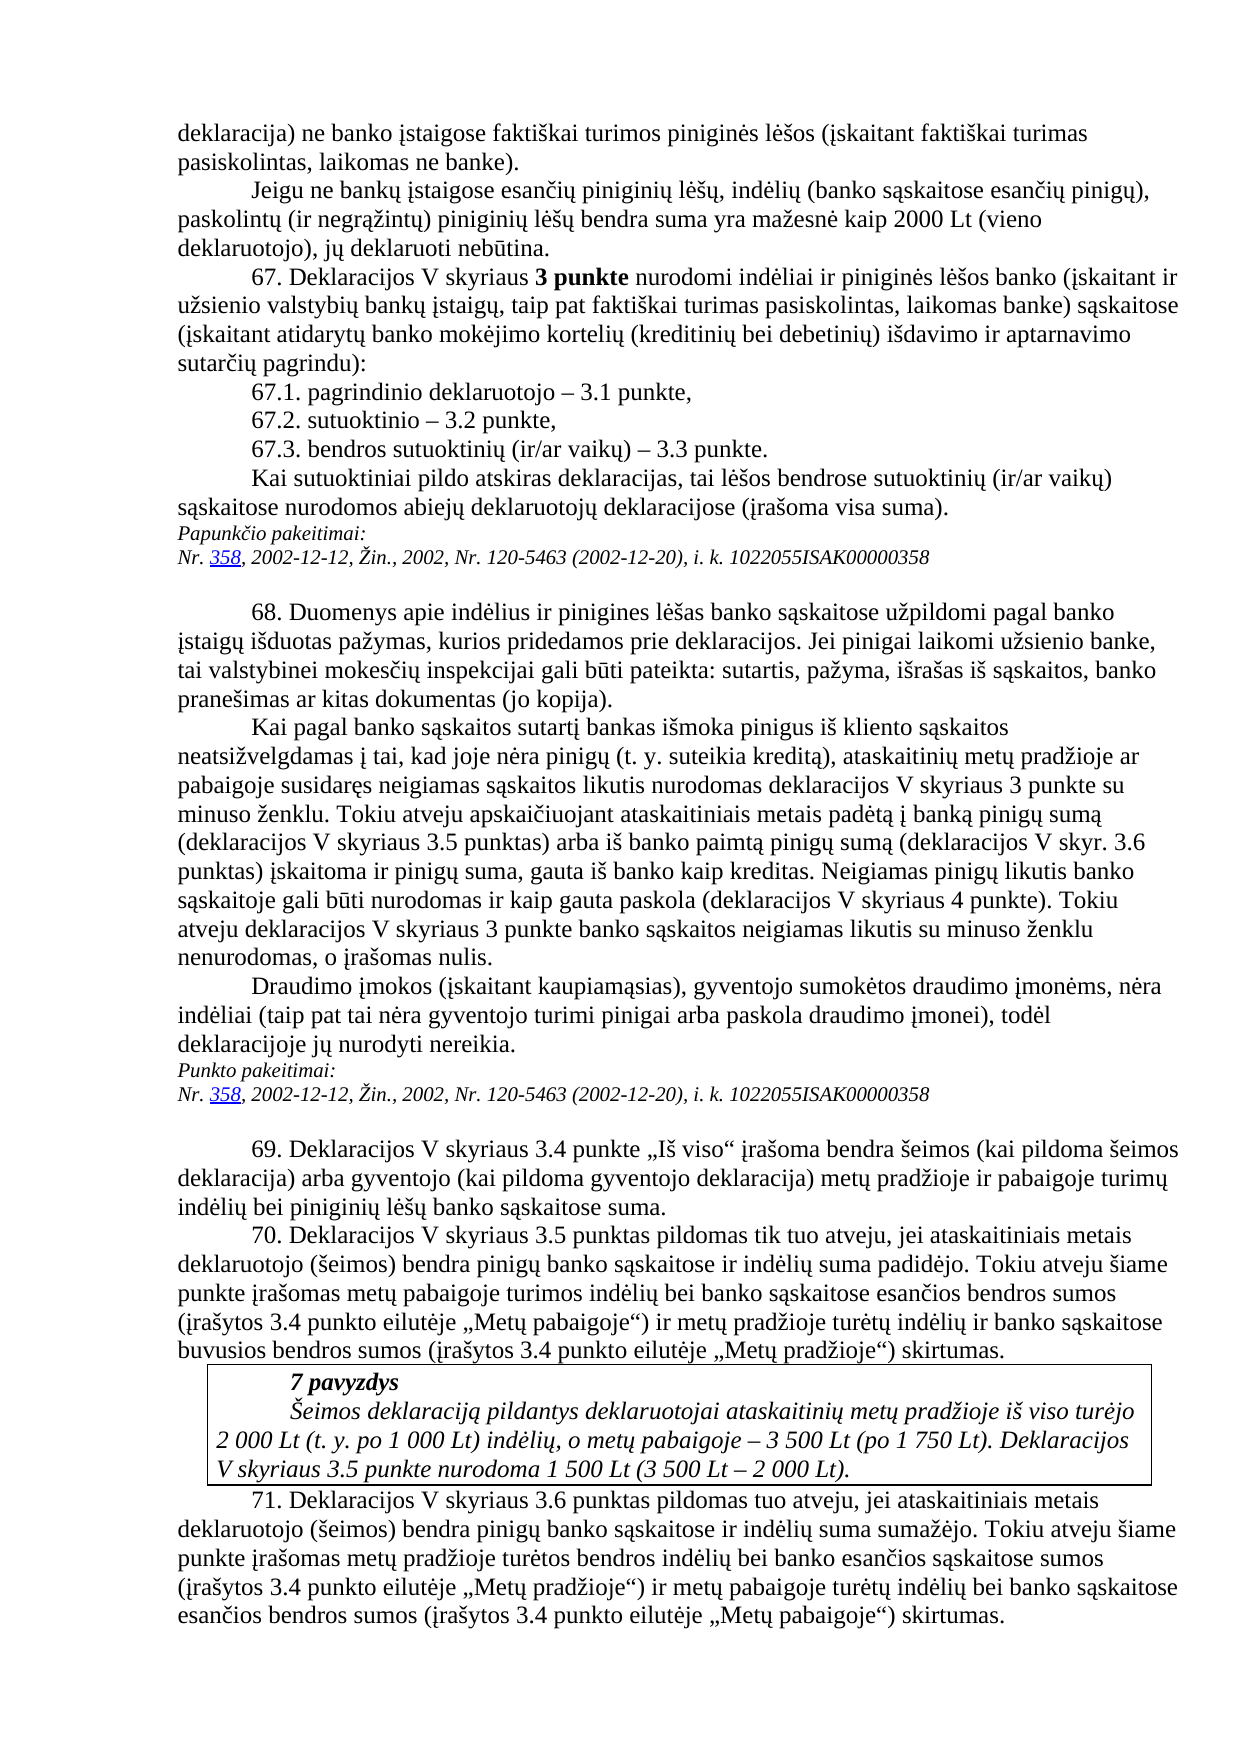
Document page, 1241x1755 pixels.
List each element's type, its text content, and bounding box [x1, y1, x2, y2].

text Kai pagal banko sąskaitos sutartį bankas išmoka pinigus iš kliento sąskaitos neatsižvelgdamas į tai, kad joje nėra pinigų (t. y. suteikia kreditą), ataskaitinių metų pradžioje ar pabaigoje susidaręs neigiamas sąskaitos likutis nurodomas deklaracijos V skyriaus 3 punkte su minuso ženklu. Tokiu atveju apskaičiuojant ataskaitiniais metais padėtą į banką pinigų sumą (deklaracijos V skyriaus 3.5 punktas) arba iš banko paimtą pinigų sumą (deklaracijos V skyr. 3.6 punktas) įskaitoma ir pinigų suma, gauta iš banko kaip kreditas. Neigiamas pinigų likutis banko sąskaitoje gali būti nurodomas ir kaip gauta paskola (deklaracijos V skyriaus 4 punkte). Tokiu atveju deklaracijos V skyriaus 3 punkte banko sąskaitos neigiamas likutis su minuso ženklu nenurodomas, o įrašomas nulis. [177, 712, 1181, 971]
text deklaracija) ne banko įstaigose faktiškai turimos piniginės lėšos (įskaitant faktiškai turimas pasiskolintas, laikomas ne banke). [177, 118, 1181, 176]
text 67.3. bendros sutuoktinių (ir/ar vaikų) – 3.3 punkte. [177, 434, 1181, 463]
text 67.2. sutuoktinio – 3.2 punkte, [177, 406, 1181, 434]
text Papunkčio pakeitimai: [177, 521, 1181, 545]
text Šeimos deklaraciją pildantys deklaruotojai ataskaitinių metų pradžioje iš viso turėjo 2 000 Lt (t. y. po 1 000 Lt) indėlių, o metų pabaigoje – 3 500 Lt (po 1 750 Lt). Deklaracijos V skyriaus 3.5 punkte nurodoma 1 500 Lt (3 500 Lt – 2 000 Lt). [208, 1393, 1151, 1484]
text Jeigu ne bankų įstaigose esančių piniginių lėšų, indėlių (banko sąskaitose esančių pinigų), paskolintų (ir negrąžintų) piniginių lėšų bendra suma yra mažesnė kaip 2000 Lt (vieno deklaruotojo), jų deklaruoti nebūtina. [177, 176, 1181, 262]
text 69. Deklaracijos V skyriaus 3.4 punkte „Iš viso“ įrašoma bendra šeimos (kai pildoma šeimos deklaracija) arba gyventojo (kai pildoma gyventojo deklaracija) metų pradžioje ir pabaigoje turimų indėlių bei piniginių lėšų banko sąskaitose suma. [177, 1134, 1181, 1221]
text Nr. 358, 2002-12-12, Žin., 2002, Nr. 120-5463 (2002-12-20), i. k. 1022055ISAK00000358 [177, 1082, 1181, 1106]
text Punkto pakeitimai: [177, 1057, 1181, 1082]
text Nr. 358, 2002-12-12, Žin., 2002, Nr. 120-5463 (2002-12-20), i. k. 1022055ISAK00000358 [177, 545, 1181, 569]
text 70. Deklaracijos V skyriaus 3.5 punktas pildomas tik tuo atveju, jei ataskaitiniais metais deklaruotojo (šeimos) bendra pinigų banko sąskaitose ir indėlių suma padidėjo. Tokiu atveju šiame punkte įrašomas metų pabaigoje turimos indėlių bei banko sąskaitose esančios bendros sumos (įrašytos 3.4 punkto eilutėje „Metų pabaigoje“) ir metų pradžioje turėtų indėlių ir banko sąskaitose buvusios bendros sumos (įrašytos 3.4 punkto eilutėje „Metų pradžioje“) skirtumas. [177, 1221, 1181, 1364]
text 68. Duomenys apie indėlius ir pinigines lėšas banko sąskaitose užpildomi pagal banko įstaigų išduotas pažymas, kurios pridedamos prie deklaracijos. Jei pinigai laikomi užsienio banke, tai valstybinei mokesčių inspekcijai gali būti pateikta: sutartis, pažyma, išrašas iš sąskaitos, banko pranešimas ar kitas dokumentas (jo kopija). [177, 597, 1181, 712]
text 67.1. pagrindinio deklaruotojo – 3.1 punkte, [177, 377, 1181, 406]
text 71. Deklaracijos V skyriaus 3.6 punktas pildomas tuo atveju, jei ataskaitiniais metais deklaruotojo (šeimos) bendra pinigų banko sąskaitose ir indėlių suma sumažėjo. Tokiu atveju šiame punkte įrašomas metų pradžioje turėtos bendros indėlių bei banko esančios sąskaitose sumos (įrašytos 3.4 punkto eilutėje „Metų pradžioje“) ir metų pabaigoje turėtų indėlių bei banko sąskaitose esančios bendros sumos (įrašytos 3.4 punkto eilutėje „Metų pabaigoje“) skirtumas. [177, 1486, 1181, 1629]
text 67. Deklaracijos V skyriaus 3 punkte nurodomi indėliai ir piniginės lėšos banko (įskaitant ir užsienio valstybių bankų įstaigų, taip pat faktiškai turimas pasiskolintas, laikomas banke) sąskaitose (įskaitant atidarytų banko mokėjimo kortelių (kreditinių bei debetinių) išdavimo ir aptarnavimo sutarčių pagrindu): [177, 262, 1181, 377]
text Draudimo įmokos (įskaitant kaupiamąsias), gyventojo sumokėtos draudimo įmonėms, nėra indėliai (taip pat tai nėra gyventojo turimi pinigai arba paskola draudimo įmonei), todėl deklaracijoje jų nurodyti nereikia. [177, 971, 1181, 1057]
text Kai sutuoktiniai pildo atskiras deklaracijas, tai lėšos bendrose sutuoktinių (ir/ar vaikų) sąskaitose nurodomos abiejų deklaruotojų deklaracijose (įrašoma visa suma). [177, 463, 1181, 521]
text 7 pavyzdys [208, 1365, 1151, 1393]
